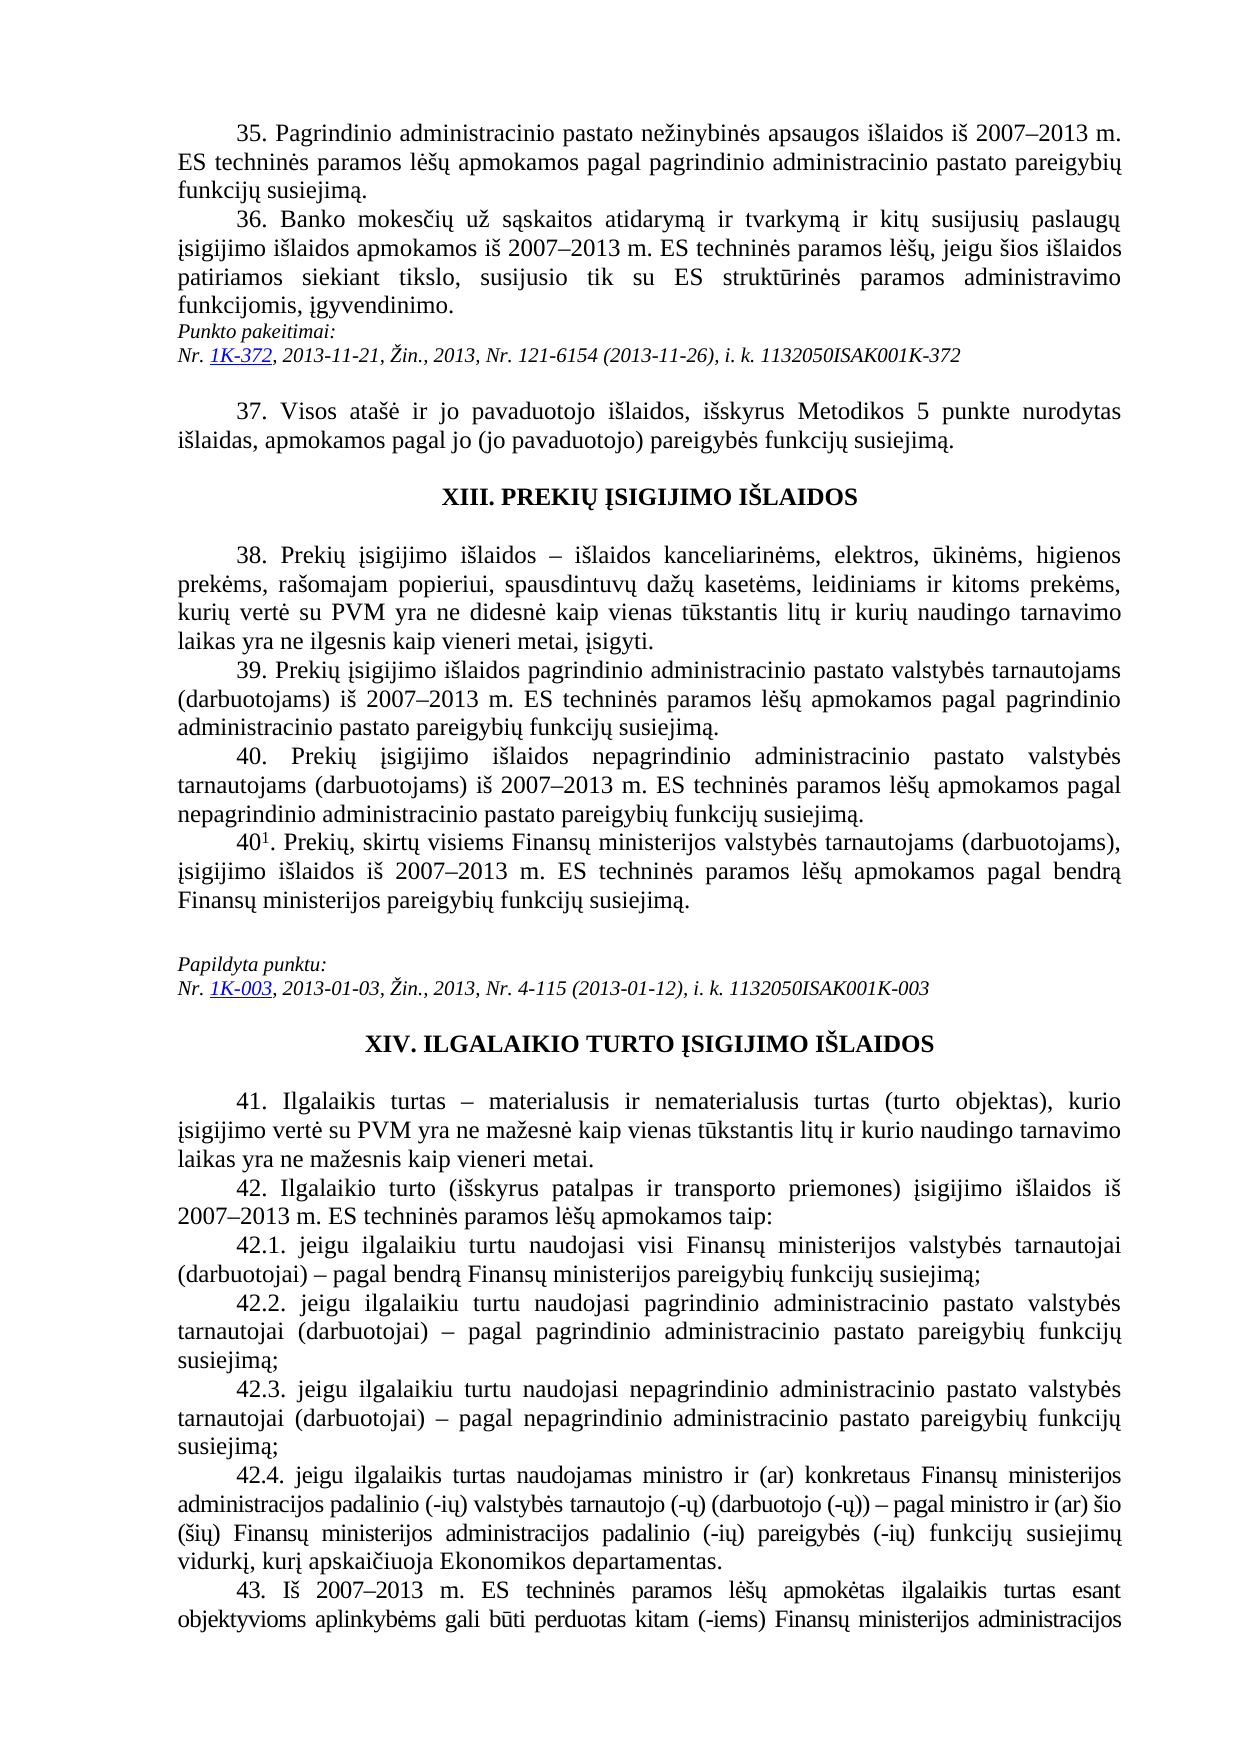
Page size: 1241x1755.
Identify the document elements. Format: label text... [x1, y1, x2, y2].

text Papildyta punktu: [177, 952, 1122, 976]
text 42.3. jeigu ilgalaikiu turtu naudojasi nepagrindinio administracinio pastato valstybės tarnautojai (darbuotojai) – pagal nepagrindinio administracinio pastato pareigybių funkcijų susiejimą; [177, 1374, 1122, 1460]
text 38. Prekių įsigijimo išlaidos – išlaidos kanceliarinėms, elektros, ūkinėms, higienos prekėms, rašomajam popieriui, spausdintuvų dažų kasetėms, leidiniams ir kitoms prekėms, kurių vertė su PVM yra ne didesnė kaip vienas tūkstantis litų ir kurių naudingo tarnavimo laikas yra ne ilgesnis kaip vieneri metai, įsigyti. [177, 540, 1122, 655]
text 42. Ilgalaikio turto (išskyrus patalpas ir transporto priemones) įsigijimo išlaidos iš 2007–2013 m. ES techninės paramos lėšų apmokamos taip: [177, 1173, 1122, 1230]
text 42.4. jeigu ilgalaikis turtas naudojamas ministro ir (ar) konkretaus Finansų ministerijos administracijos padalinio (-ių) valstybės tarnautojo (-ų) (darbuotojo (-ų)) – pagal ministro ir (ar) šio (šių) Finansų ministerijos administracijos padalinio (-ių) pareigybės (-ių) funkcijų susiejimų vidurkį, kurį apskaičiuoja Ekonomikos departamentas. [177, 1460, 1122, 1575]
text XIII. PREKIŲ ĮSIGIJIMO IŠLAIDOS [177, 482, 1122, 511]
text 42.2. jeigu ilgalaikiu turtu naudojasi pagrindinio administracinio pastato valstybės tarnautojai (darbuotojai) – pagal pagrindinio administracinio pastato pareigybių funkcijų susiejimą; [177, 1288, 1122, 1374]
text 41. Ilgalaikis turtas – materialusis ir nematerialusis turtas (turto objektas), kurio įsigijimo vertė su PVM yra ne mažesnė kaip vienas tūkstantis litų ir kurio naudingo tarnavimo laikas yra ne mažesnis kaip vieneri metai. [177, 1086, 1122, 1173]
text 36. Banko mokesčių už sąskaitos atidarymą ir tvarkymą ir kitų susijusių paslaugų įsigijimo išlaidos apmokamos iš 2007–2013 m. ES techninės paramos lėšų, jeigu šios išlaidos patiriamos siekiant tikslo, susijusio tik su ES struktūrinės paramos administravimo funkcijomis, įgyvendinimo. [177, 204, 1122, 319]
text 40. Prekių įsigijimo išlaidos nepagrindinio administracinio pastato valstybės tarnautojams (darbuotojams) iš 2007–2013 m. ES techninės paramos lėšų apmokamos pagal nepagrindinio administracinio pastato pareigybių funkcijų susiejimą. [177, 741, 1122, 827]
text 37. Visos atašė ir jo pavaduotojo išlaidos, išskyrus Metodikos 5 punkte nurodytas išlaidas, apmokamos pagal jo (jo pavaduotojo) pareigybės funkcijų susiejimą. [177, 396, 1122, 454]
text 39. Prekių įsigijimo išlaidos pagrindinio administracinio pastato valstybės tarnautojams (darbuotojams) iš 2007–2013 m. ES techninės paramos lėšų apmokamos pagal pagrindinio administracinio pastato pareigybių funkcijų susiejimą. [177, 655, 1122, 741]
text Nr. 1K-003, 2013-01-03, Žin., 2013, Nr. 4-115 (2013-01-12), i. k. 1132050ISAK001K-003 [177, 976, 1122, 1000]
text Nr. 1K-372, 2013-11-21, Žin., 2013, Nr. 121-6154 (2013-11-26), i. k. 1132050ISAK001K-372 [177, 343, 1122, 367]
text 401. Prekių, skirtų visiems Finansų ministerijos valstybės tarnautojams (darbuotojams), įsigijimo išlaidos iš 2007–2013 m. ES techninės paramos lėšų apmokamos pagal bendrą Finansų ministerijos pareigybių funkcijų susiejimą. [177, 827, 1122, 914]
text 43. Iš 2007–2013 m. ES techninės paramos lėšų apmokėtas ilgalaikis turtas esant objektyvioms aplinkybėms gali būti perduotas kitam (-iems) Finansų ministerijos administracijos [177, 1575, 1122, 1633]
text 35. Pagrindinio administracinio pastato nežinybinės apsaugos išlaidos iš 2007–2013 m. ES techninės paramos lėšų apmokamos pagal pagrindinio administracinio pastato pareigybių funkcijų susiejimą. [177, 118, 1122, 204]
text XIV. ILGALAIKIO TURTO ĮSIGIJIMO IŠLAIDOS [177, 1029, 1122, 1058]
text Punkto pakeitimai: [177, 319, 1122, 343]
text 42.1. jeigu ilgalaikiu turtu naudojasi visi Finansų ministerijos valstybės tarnautojai (darbuotojai) – pagal bendrą Finansų ministerijos pareigybių funkcijų susiejimą; [177, 1230, 1122, 1288]
